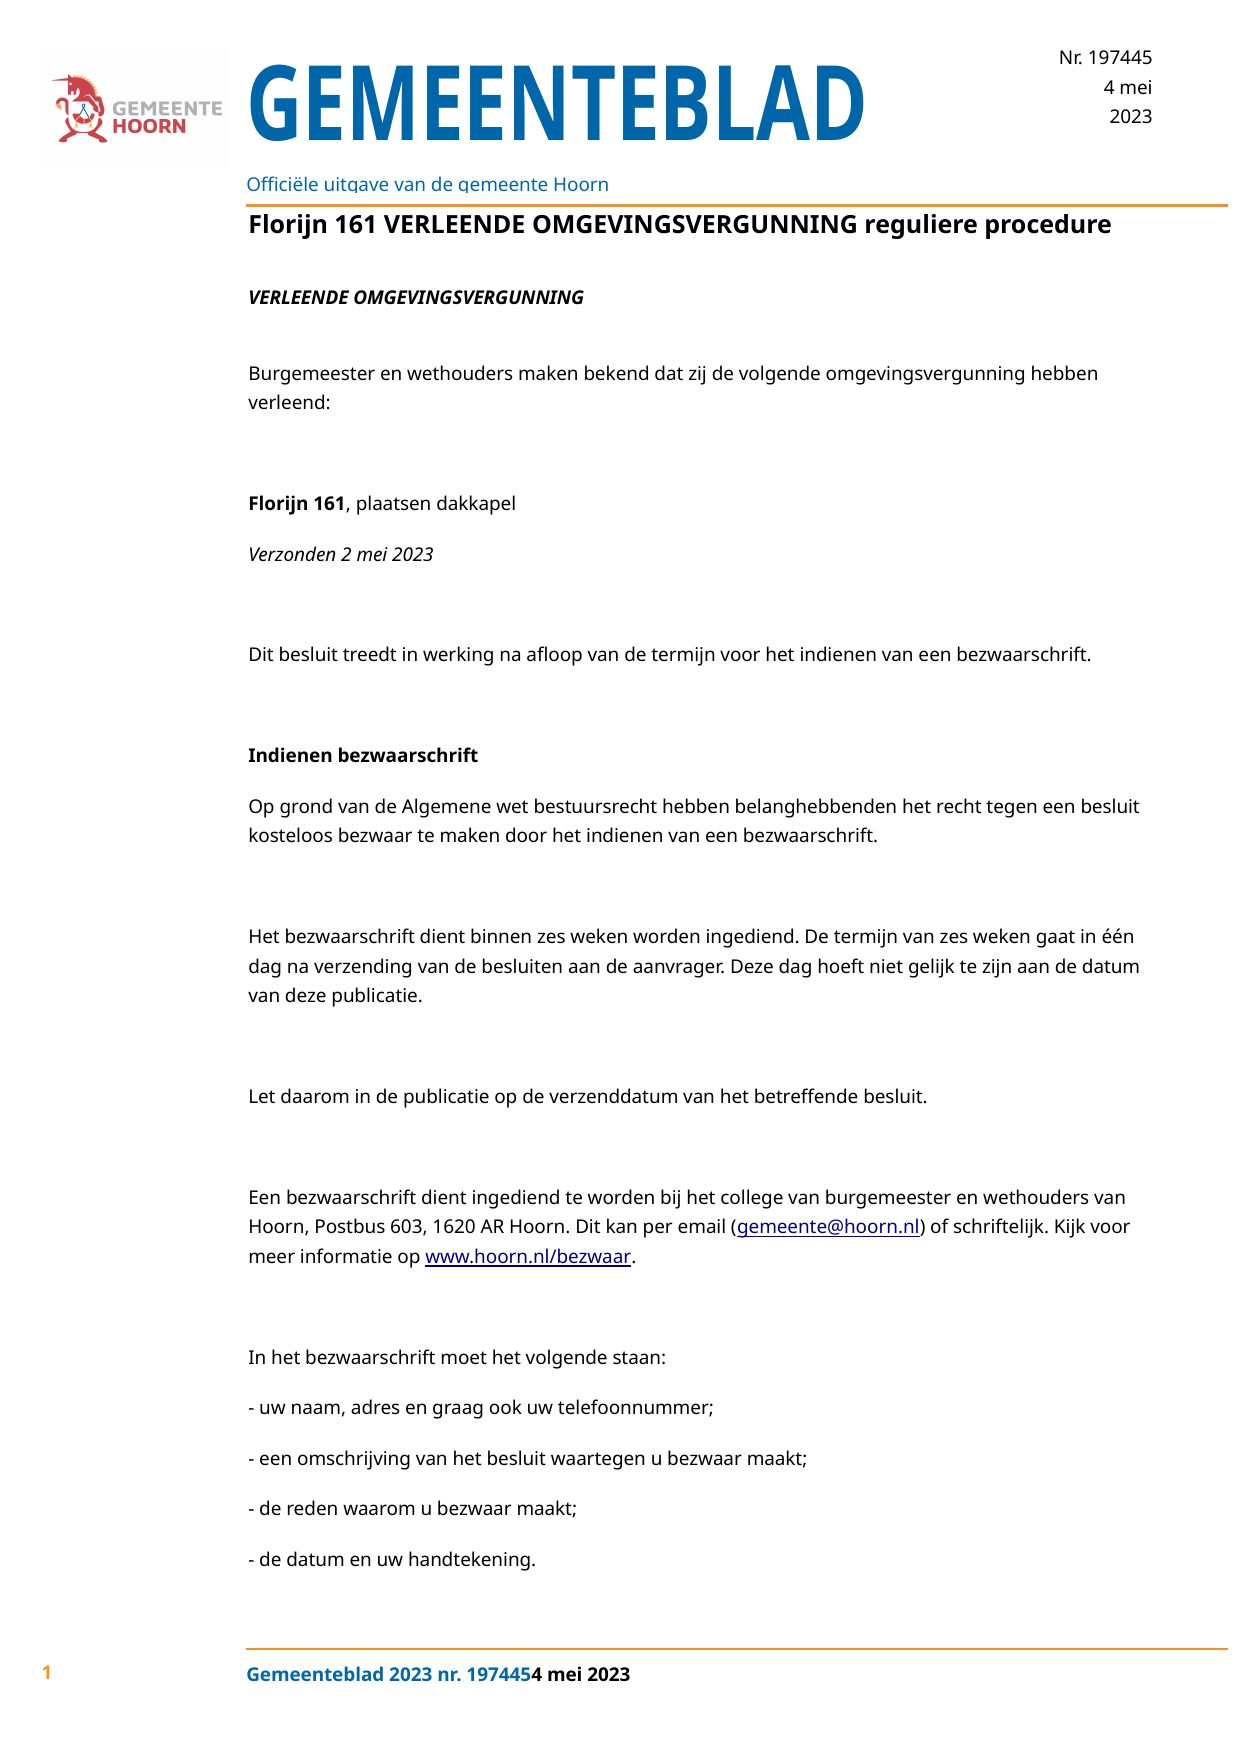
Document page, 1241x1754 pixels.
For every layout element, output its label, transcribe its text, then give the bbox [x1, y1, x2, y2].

text Verzonden 2 mei 2023 [248, 541, 1152, 567]
text Burgemeester en wethouders maken bekend dat zij de volgende omgevingsvergunning hebben verleend: [248, 360, 1152, 415]
text Indienen bezwaarschrift [248, 742, 1152, 768]
text - uw naam, adres en graag ook uw telefoonnummer; [248, 1394, 1152, 1420]
text - de datum en uw handtekening. [248, 1546, 1152, 1572]
text - een omschrijving van het besluit waartegen u bezwaar maakt; [248, 1445, 1152, 1471]
text In het bezwaarschrift moet het volgende staan: [248, 1344, 1152, 1370]
text Let daarom in de publicatie op de verzenddatum van het betreffende besluit. [248, 1083, 1152, 1109]
text Florijn 161, plaatsen dakkapel [248, 490, 1152, 516]
text Op grond van de Algemene wet bestuursrecht hebben belanghebbenden het recht tegen een besluit kosteloos bezwaar te maken door het indienen van een bezwaarschrift. [248, 793, 1152, 848]
text Florijn 161 VERLEENDE OMGEVINGSVERGUNNING reguliere procedure [248, 207, 1152, 241]
text VERLEENDE OMGEVINGSVERGUNNING [248, 284, 1152, 309]
picture [41, 47, 231, 172]
text Dit besluit treedt in werking na afloop van de termijn voor het indienen van een bezwaarschrift. [248, 642, 1152, 667]
text Het bezwaarschrift dient binnen zes weken worden ingediend. De termijn van zes weken gaat in één dag na verzending van de besluiten aan de aanvrager. Deze dag hoeft niet gelijk te zijn aan de datum van deze publicatie. [248, 923, 1152, 1008]
text Een bezwaarschrift dient ingediend te worden bij het college van burgemeester en wethouders van Hoorn, Postbus 603, 1620 AR Hoorn. Dit kan per email (gemeente@hoorn.nl) of schriftelijk. Kijk voor meer informatie op www.hoorn.nl/bezwaar. [248, 1184, 1152, 1269]
text - de reden waarom u bezwaar maakt; [248, 1495, 1152, 1521]
